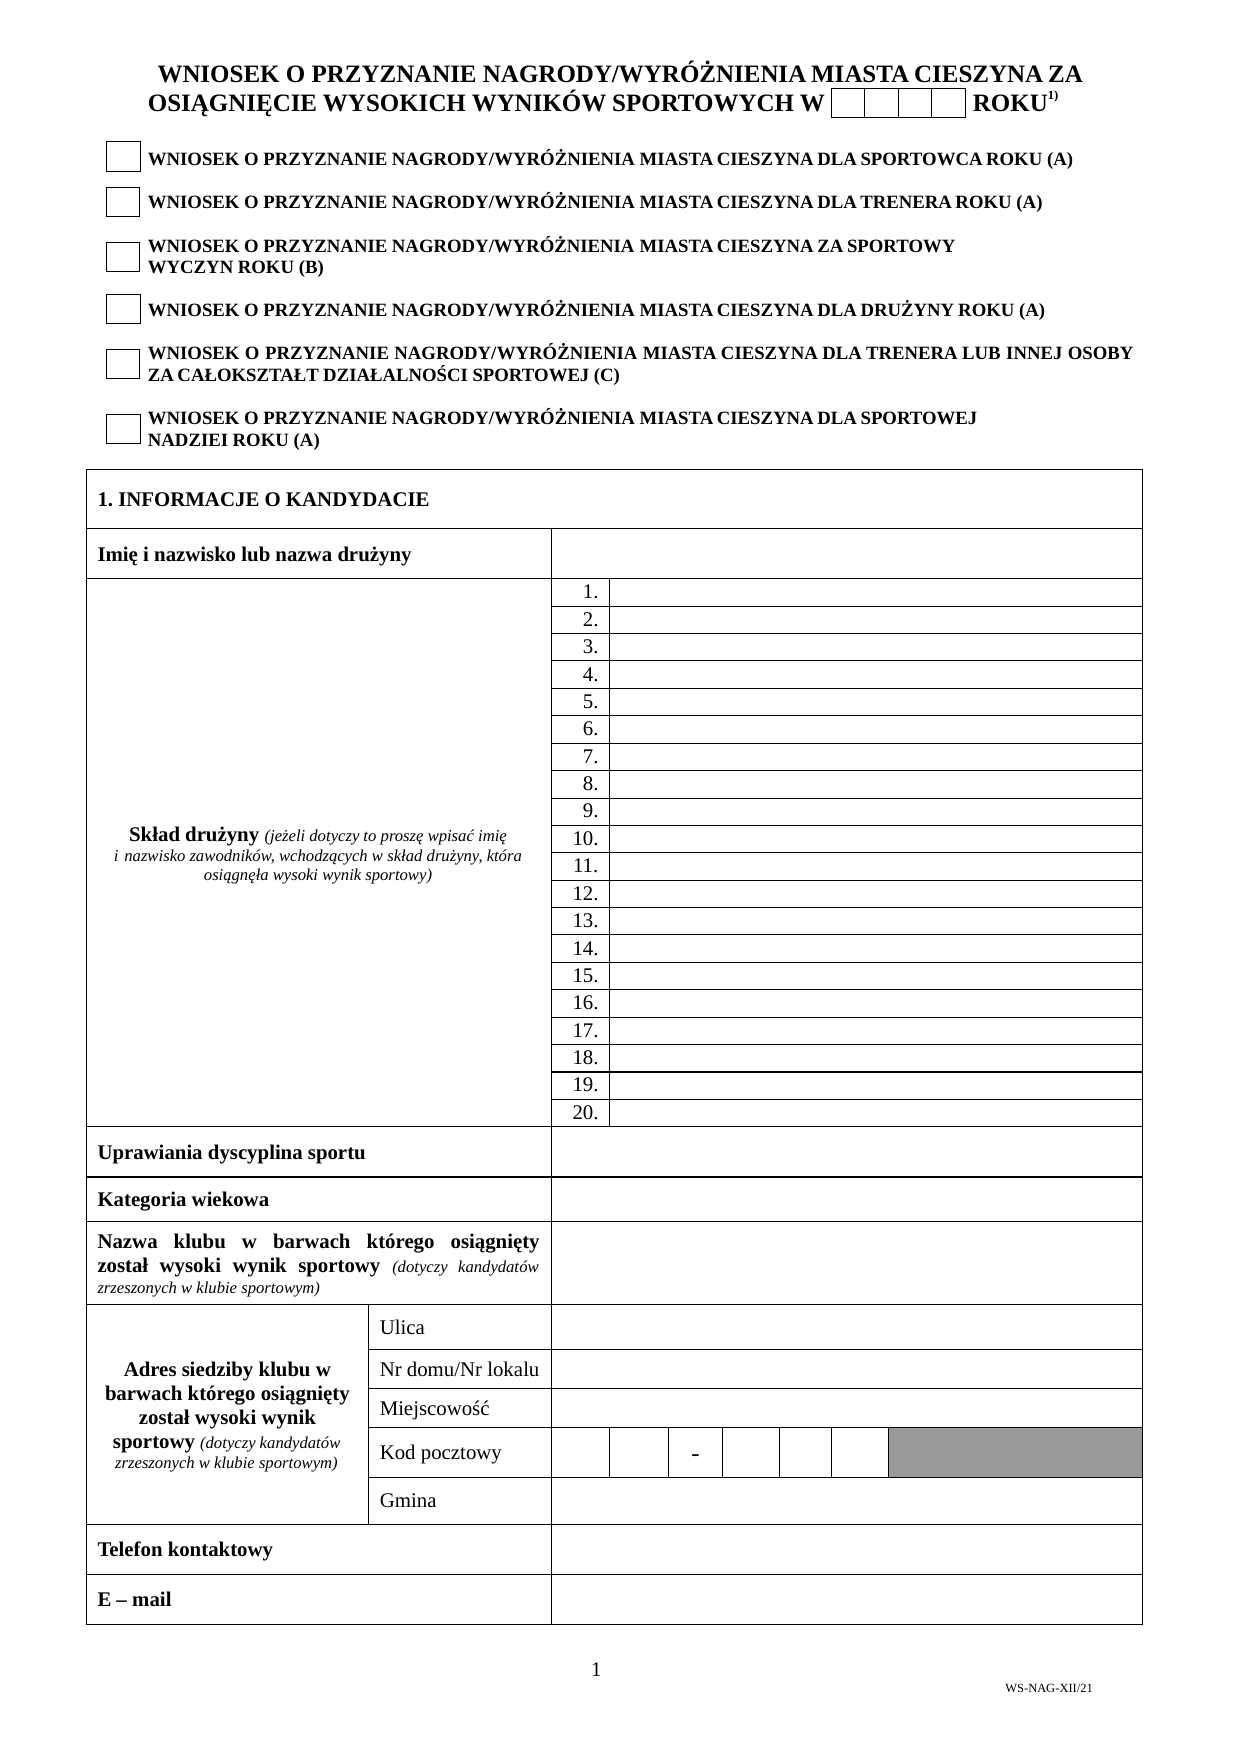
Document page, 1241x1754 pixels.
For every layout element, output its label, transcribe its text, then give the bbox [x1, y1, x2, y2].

table_cell 16. [552, 990, 609, 1017]
text WNIOSEK O PRZYZNANIE NAGRODY/WYRÓŻNIENIA MIASTA CIESZYNA DLA TRENERA LUB INNEJ OSOBY ZA CAŁOKSZTAŁT DZIAŁALNOŚCI SPORTOWEJ (C) [148, 342, 1134, 385]
table_cell [552, 1478, 1142, 1523]
table_cell [552, 1178, 1142, 1221]
table_cell 4. [552, 661, 609, 688]
table_cell 10. [552, 826, 609, 852]
table_cell 8. [552, 771, 609, 797]
table_cell Miejscowość [369, 1389, 551, 1427]
table_cell [552, 1525, 1142, 1573]
table_cell [610, 1428, 668, 1477]
text WNIOSEK O PRZYZNANIE NAGRODY/WYRÓŻNIENIA MIASTA CIESZYNA DLA DRUŻYNY ROKU (A) [148, 299, 1140, 321]
table_cell 17. [552, 1018, 609, 1044]
table_cell [610, 771, 1142, 797]
table_cell 9. [552, 799, 609, 825]
table_cell [552, 1428, 609, 1477]
table_cell [610, 1045, 1142, 1071]
table_cell [832, 1428, 888, 1477]
table_cell Adres siedziby klubu w barwach którego osiągnięty został wysoki wynik sportowy (dotyczy kandydatów zrzeszonych w klubie sportowym) [87, 1305, 368, 1523]
table_cell [610, 1100, 1142, 1126]
table_cell [610, 799, 1142, 825]
text WNIOSEK O PRZYZNANIE NAGRODY/WYRÓŻNIENIA MIASTA CIESZYNA DLA SPORTOWCA ROKU (A) [148, 148, 1140, 170]
table_cell 1. [552, 579, 609, 606]
table_cell 5. [552, 689, 609, 715]
table_cell 11. [552, 853, 609, 879]
table_cell [610, 716, 1142, 743]
table_cell 15. [552, 963, 609, 989]
table_cell 19. [552, 1073, 609, 1099]
table_cell [610, 1073, 1142, 1099]
table_cell Nazwa klubu w barwach którego osiągnięty został wysoki wynik sportowy (dotyczy kandydatów zrzeszonych w klubie sportowym) [87, 1222, 551, 1304]
table_cell Uprawiania dyscyplina sportu [87, 1127, 551, 1176]
table_cell Ulica [369, 1305, 551, 1349]
table_cell [889, 1428, 1142, 1477]
table_cell [552, 1350, 1142, 1388]
text NADZIEI ROKU (A) [148, 428, 1134, 450]
table_cell 18. [552, 1045, 609, 1071]
table_cell 20. [552, 1100, 609, 1126]
table_cell [610, 689, 1142, 715]
table_cell Skład drużyny (jeżeli dotyczy to proszę wpisać imię i nazwisko zawodników, wchodzących w skład drużyny, która osiągnęła wysoki wynik sportowy) [87, 579, 551, 1126]
table_cell Kategoria wiekowa [87, 1178, 551, 1221]
table_cell [610, 607, 1142, 633]
table_cell [610, 634, 1142, 660]
text WYCZYN ROKU (B) [148, 256, 1140, 278]
table_cell [610, 908, 1142, 934]
table_cell Nr domu/Nr lokalu [369, 1350, 551, 1388]
table_cell [552, 1389, 1142, 1427]
table_cell Imię i nazwisko lub nazwa drużyny [87, 529, 551, 578]
table_cell [610, 826, 1142, 852]
table_cell 6. [552, 716, 609, 743]
table_cell [610, 881, 1142, 907]
table_cell [610, 1018, 1142, 1044]
table_cell [610, 661, 1142, 688]
table_cell Telefon kontaktowy [87, 1525, 551, 1573]
text WNIOSEK O PRZYZNANIE NAGRODY/WYRÓŻNIENIA MIASTA CIESZYNA DLA TRENERA ROKU (A) [148, 191, 1140, 213]
table_cell - [669, 1428, 722, 1477]
table_cell [610, 853, 1142, 879]
table_cell Gmina [369, 1478, 551, 1523]
text WNIOSEK O PRZYZNANIE NAGRODY/WYRÓŻNIENIA MIASTA CIESZYNA DLA SPORTOWEJ [148, 407, 1134, 428]
table_cell [610, 990, 1142, 1017]
table_cell [610, 935, 1142, 962]
table_cell [610, 963, 1142, 989]
table_cell 3. [552, 634, 609, 660]
table_cell 7. [552, 744, 609, 770]
table_cell [552, 529, 1142, 578]
table_cell [610, 744, 1142, 770]
text WNIOSEK O PRZYZNANIE NAGRODY/WYRÓŻNIENIA MIASTA CIESZYNA ZA OSIĄGNIĘCIE WYSOKICH WYNIKÓW SPORTOWYCH W ROKU1) [148, 59, 1092, 117]
table_cell E – mail [87, 1575, 551, 1624]
table_cell [780, 1428, 831, 1477]
table_cell [552, 1222, 1142, 1304]
table_cell 14. [552, 935, 609, 962]
table_cell [552, 1575, 1142, 1624]
table_cell [610, 579, 1142, 606]
table_cell 12. [552, 881, 609, 907]
table_cell [552, 1127, 1142, 1176]
table_cell [552, 1305, 1142, 1349]
table_cell Kod pocztowy [369, 1428, 551, 1477]
table_cell 2. [552, 607, 609, 633]
table_cell [723, 1428, 779, 1477]
table_header 1. INFORMACJE O KANDYDACIE [87, 470, 1142, 528]
table_cell 13. [552, 908, 609, 934]
text WNIOSEK O PRZYZNANIE NAGRODY/WYRÓŻNIENIA MIASTA CIESZYNA ZA SPORTOWY [148, 234, 1140, 256]
